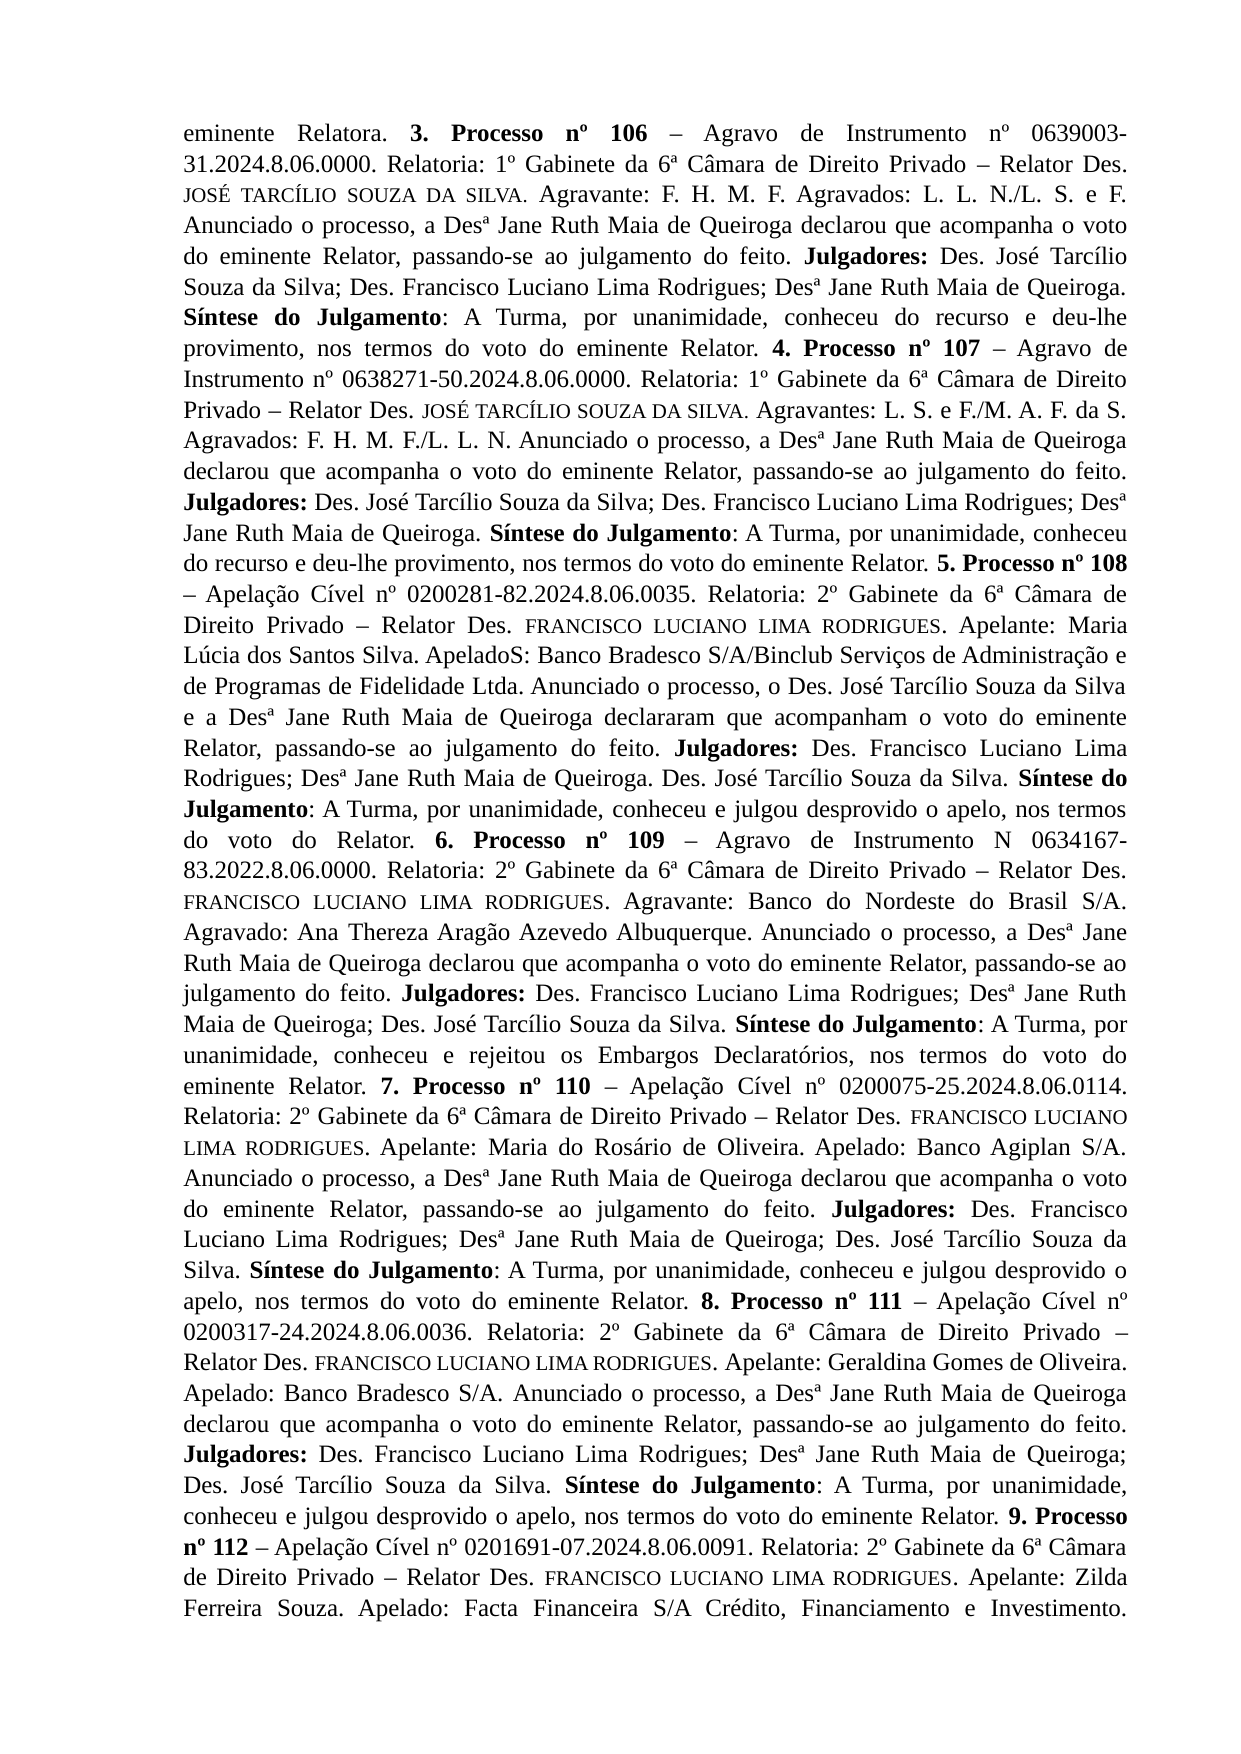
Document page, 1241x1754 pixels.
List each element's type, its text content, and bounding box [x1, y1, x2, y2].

text eminente Relatora. 3. Processo nº 106 – Agravo de Instrumento nº 0639003-31.2024.8.06.0000. Relatoria: 1º Gabinete da 6ª Câmara de Direito Privado – Relator Des. JOSÉ TARCÍLIO SOUZA DA SILVA. Agravante: F. H. M. F. Agravados: L. L. N./L. S. e F. Anunciado o processo, a Desª Jane Ruth Maia de Queiroga declarou que acompanha o voto do eminente Relator, passando-se ao julgamento do feito. Julgadores: Des. José Tarcílio Souza da Silva; Des. Francisco Luciano Lima Rodrigues; Desª Jane Ruth Maia de Queiroga. Síntese do Julgamento: A Turma, por unanimidade, conheceu do recurso e deu-lhe provimento, nos termos do voto do eminente Relator. 4. Processo nº 107 – Agravo de Instrumento nº 0638271-50.2024.8.06.0000. Relatoria: 1º Gabinete da 6ª Câmara de Direito Privado – Relator Des. JOSÉ TARCÍLIO SOUZA DA SILVA. Agravantes: L. S. e F./M. A. F. da S. Agravados: F. H. M. F./L. L. N. Anunciado o processo, a Desª Jane Ruth Maia de Queiroga declarou que acompanha o voto do eminente Relator, passando-se ao julgamento do feito. Julgadores: Des. José Tarcílio Souza da Silva; Des. Francisco Luciano Lima Rodrigues; Desª Jane Ruth Maia de Queiroga. Síntese do Julgamento: A Turma, por unanimidade, conheceu do recurso e deu-lhe provimento, nos termos do voto do eminente Relator. 5. Processo nº 108 – Apelação Cível nº 0200281-82.2024.8.06.0035. Relatoria: 2º Gabinete da 6ª Câmara de Direito Privado – Relator Des. FRANCISCO LUCIANO LIMA RODRIGUES. Apelante: Maria Lúcia dos Santos Silva. ApeladoS: Banco Bradesco S/A/Binclub Serviços de Administração e de Programas de Fidelidade Ltda. Anunciado o processo, o Des. José Tarcílio Souza da Silva e a Desª Jane Ruth Maia de Queiroga declararam que acompanham o voto do eminente Relator, passando-se ao julgamento do feito. Julgadores: Des. Francisco Luciano Lima Rodrigues; Desª Jane Ruth Maia de Queiroga. Des. José Tarcílio Souza da Silva. Síntese do Julgamento: A Turma, por unanimidade, conheceu e julgou desprovido o apelo, nos termos do voto do Relator. 6. Processo nº 109 – Agravo de Instrumento N 0634167-83.2022.8.06.0000. Relatoria: 2º Gabinete da 6ª Câmara de Direito Privado – Relator Des. FRANCISCO LUCIANO LIMA RODRIGUES. Agravante: Banco do Nordeste do Brasil S/A. Agravado: Ana Thereza Aragão Azevedo Albuquerque. Anunciado o processo, a Desª Jane Ruth Maia de Queiroga declarou que acompanha o voto do eminente Relator, passando-se ao julgamento do feito. Julgadores: Des. Francisco Luciano Lima Rodrigues; Desª Jane Ruth Maia de Queiroga; Des. José Tarcílio Souza da Silva. Síntese do Julgamento: A Turma, por unanimidade, conheceu e rejeitou os Embargos Declaratórios, nos termos do voto do eminente Relator. 7. Processo nº 110 – Apelação Cível nº 0200075-25.2024.8.06.0114. Relatoria: 2º Gabinete da 6ª Câmara de Direito Privado – Relator Des. FRANCISCO LUCIANO LIMA RODRIGUES. Apelante: Maria do Rosário de Oliveira. Apelado: Banco Agiplan S/A. Anunciado o processo, a Desª Jane Ruth Maia de Queiroga declarou que acompanha o voto do eminente Relator, passando-se ao julgamento do feito. Julgadores: Des. Francisco Luciano Lima Rodrigues; Desª Jane Ruth Maia de Queiroga; Des. José Tarcílio Souza da Silva. Síntese do Julgamento: A Turma, por unanimidade, conheceu e julgou desprovido o apelo, nos termos do voto do eminente Relator. 8. Processo nº 111 – Apelação Cível nº 0200317-24.2024.8.06.0036. Relatoria: 2º Gabinete da 6ª Câmara de Direito Privado – Relator Des. FRANCISCO LUCIANO LIMA RODRIGUES. Apelante: Geraldina Gomes de Oliveira. Apelado: Banco Bradesco S/A. Anunciado o processo, a Desª Jane Ruth Maia de Queiroga declarou que acompanha o voto do eminente Relator, passando-se ao julgamento do feito. Julgadores: Des. Francisco Luciano Lima Rodrigues; Desª Jane Ruth Maia de Queiroga; Des. José Tarcílio Souza da Silva. Síntese do Julgamento: A Turma, por unanimidade, conheceu e julgou desprovido o apelo, nos termos do voto do eminente Relator. 9. Processo nº 112 – Apelação Cível nº 0201691-07.2024.8.06.0091. Relatoria: 2º Gabinete da 6ª Câmara de Direito Privado – Relator Des. FRANCISCO LUCIANO LIMA RODRIGUES. Apelante: Zilda Ferreira Souza. Apelado: Facta Financeira S/A Crédito, Financiamento e Investimento. [183, 118, 1128, 1622]
